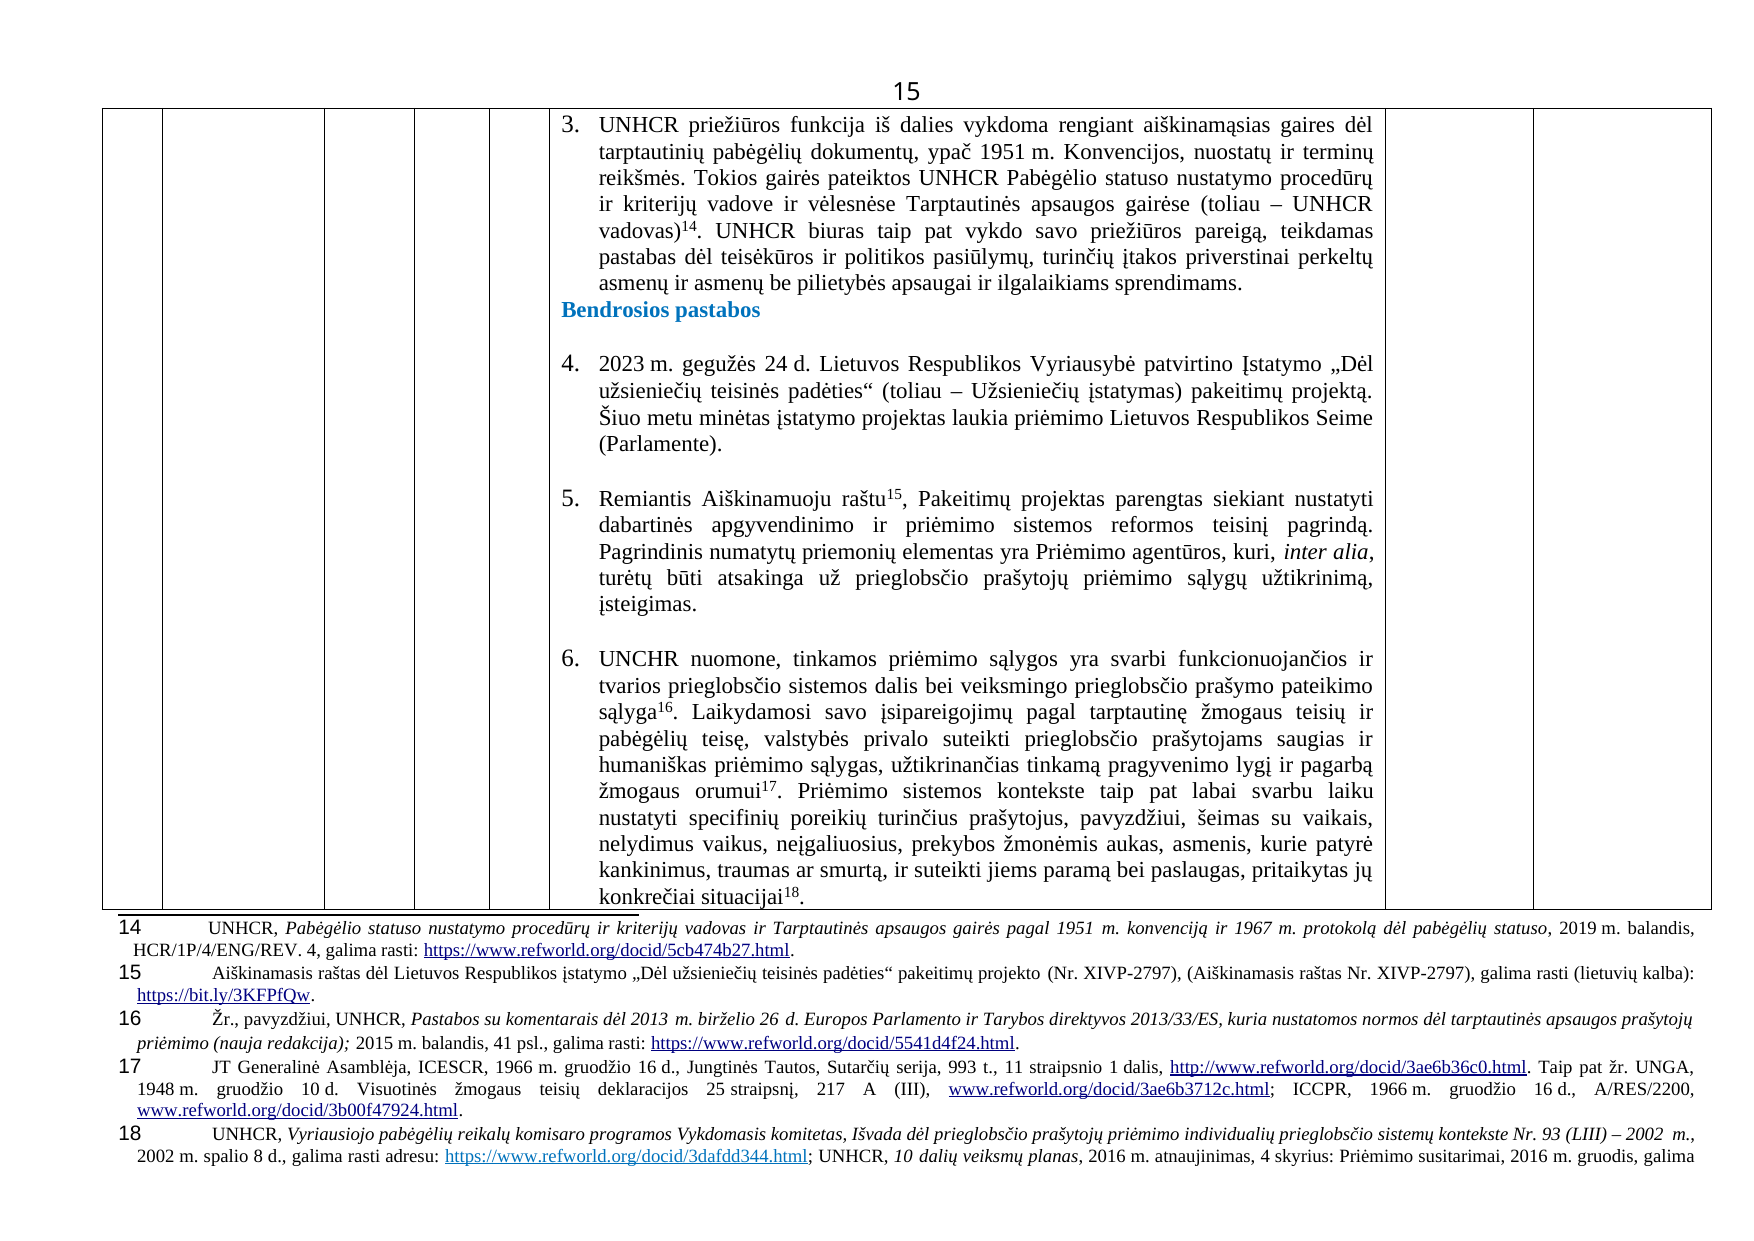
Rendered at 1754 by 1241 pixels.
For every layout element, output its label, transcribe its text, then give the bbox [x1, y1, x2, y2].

table_cell [163, 109, 324, 909]
table_cell [1534, 109, 1711, 909]
table_cell Įžanga Jungtinių Tautų vyriausiojo pabėgėlių reikalų komisaro (toliau – UNHCR) atstovybė Šiaurės ir Baltijos šalims dėkoja Lietuvos Respublikos Seimo (Parlamento) Žmogaus teisių komitetui už kvietimą teikti pastabas dėl Lietuvos Respublikos įstatymo „Dėl užsieniečių teisinės padėties“ pakeitimų projekto (Nr. XIVP-2797) (toliau – Pakeitimų projektas). UNHCR, kaip biuras, kuriam Jungtinių Tautų Generalinė Asamblėja yra suteikusi įgaliojimus teikti tarptautinę apsaugą pabėgėliams ir kartu su vyriausybėmis ieškoti nuolatinių pabėgėlių problemų sprendimo būdų, yra tiesiogiai suinteresuotas prieglobsčio srities teisės aktų pasiūlymais. UNHCR statuto 8 dalyje UNHCR priskiriama atsakomybė už tarptautinių konvencijų dėl pabėgėlių apsaugos priežiūrą, o 1951 m. Konvencija dėl pabėgėlių statuso ir jos 1967 m. protokolas dėl pabėgėlių statuso (toliau kartu – 1951 m. Konvencija) įpareigoja valstybes bendradarbiauti su UNHCR, vykdant jo įgaliojimus, ypač palengvinant UNHCR pareigą prižiūrėti 1951 m. Konvencijos nuostatų taikymą (1951 m. Konvencijos 35 straipsnis ir 1967 m. Protokolo II straipsnis). UNHCR priežiūros funkcija iš dalies vykdoma rengiant aiškinamąsias gaires dėl tarptautinių pabėgėlių dokumentų, ypač 1951 m. Konvencijos, nuostatų ir terminų reikšmės. Tokios gairės pateiktos UNHCR Pabėgėlio statuso nustatymo procedūrų ir kriterijų vadove ir vėlesnėse Tarptautinės apsaugos gairėse (toliau – UNHCR vadovas). UNHCR biuras taip pat vykdo savo priežiūros pareigą, teikdamas pastabas dėl teisėkūros ir politikos pasiūlymų, turinčių įtakos priverstinai perkeltų asmenų ir asmenų be pilietybės apsaugai ir ilgalaikiams sprendimams. Bendrosios pastabos 2023 m. gegužės 24 d. Lietuvos Respublikos Vyriausybė patvirtino Įstatymo „Dėl užsieniečių teisinės padėties“ (toliau – Užsieniečių įstatymas) pakeitimų projektą. Šiuo metu minėtas įstatymo projektas laukia priėmimo Lietuvos Respublikos Seime (Parlamente). Remiantis Aiškinamuoju raštu, Pakeitimų projektas parengtas siekiant nustatyti dabartinės apgyvendinimo ir priėmimo sistemos reformos teisinį pagrindą. Pagrindinis numatytų priemonių elementas yra Priėmimo agentūros, kuri, inter alia, turėtų būti atsakinga už prieglobsčio prašytojų priėmimo sąlygų užtikrinimą, įsteigimas. UNCHR nuomone, tinkamos priėmimo sąlygos yra svarbi funkcionuojančios ir tvarios prieglobsčio sistemos dalis bei veiksmingo prieglobsčio prašymo pateikimo sąlyga. Laikydamosi savo įsipareigojimų pagal tarptautinę žmogaus teisių ir pabėgėlių teisę, valstybės privalo suteikti prieglobsčio prašytojams saugias ir humaniškas priėmimo sąlygas, užtikrinančias tinkamą pragyvenimo lygį ir pagarbą žmogaus orumui. Priėmimo sistemos kontekste taip pat labai svarbu laiku nustatyti specifinių poreikių turinčius prašytojus, pavyzdžiui, šeimas su vaikais, nelydimus vaikus, neįgaliuosius, prekybos žmonėmis aukas, asmenis, kurie patyrė kankinimus, traumas ar smurtą, ir suteikti jiems paramą bei paslaugas, pritaikytas jų konkrečiai situacijai. Šiuo atžvilgiu UNHCR visapusiškai remia Lietuvos Vyriausybės ketinimą gerinti prieglobsčio prašytojų priėmimo sąlygų ir paslaugų kokybę. UNHCR taip pat palankiai vertina tikslą užtikrinti vienodus priėmimo standartus visose apgyvendinimo vietose, taip eliminuojant priėmimo sąlygų skirtumus skirtingų institucijų valdomose įstaigose. Sėkmingai reformai įgyvendinti yra labai svarbu įsteigti Priėmimo agentūrą, kuriai bus suteikta konkreti kompetencija ir atsakomybė priėmimo klausimais. Visų pirma, UNHCR teigiamai vertina tai, kad Pakeitimų projekte numatyti: i) sisteminiai pažeidžiamumo vertinimai ir pažeidžiamų prieglobsčio prašytojų nukreipimas į jų specialiesiems poreikiams pritaikytas priėmimo įstaigas (siūlomo 67 straipsnio 6 dalis ir 79 straipsnio 5 dalis); ii) prieglobsčio prašytojų teisė verstis savarankiška veikla (siūlomo 71 straipsnio 1 dalies 10 punktas); ir iii) priėmimo pagalbos teikimas prieglobsčio prašytojams, apsistojusiems ne apgyvendinimo centruose (siūlomo 71 straipsnio 21 dalis ir 71 straipsnio 3 dalis). Be to, UNHCR palankiai vertina tai, kad ši priėmimo sistemos reforma prisideda prie teisinės pagalbos sistemos reformos, siekiant toliau didinti prieglobsčio prašytojų ir pabėgėlių galimybes gauti kokybišką teisinę pagalbą Lietuvoje (siūlomo 71 straipsnio 1 dalies 4 punktas). UNHCR yra pasirengęs toliau konsultuotis su Lietuvos valdžios institucijomis ir, jei reikės, teikti techninę pagalbą, kad būtų užtikrinta, jog Pakeitimų projekto įgyvendinimas visiškai atitiktų Lietuvos įsipareigojimus pagal tarptautinę ir ES teisę bei taikytinus tarptautinius standartus. [550, 109, 1385, 909]
table_cell [325, 109, 414, 909]
table_cell [490, 109, 549, 909]
table_cell [103, 109, 162, 909]
table_cell [415, 109, 489, 909]
table_cell [1386, 109, 1533, 909]
